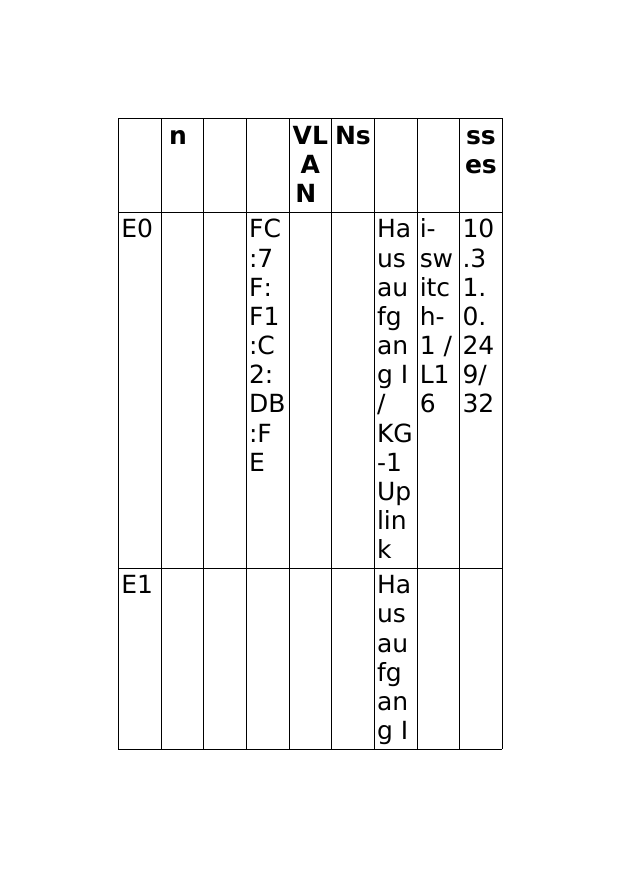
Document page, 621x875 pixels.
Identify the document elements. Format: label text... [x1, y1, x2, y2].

table_cell [332, 569, 374, 748]
table_header Ns [332, 119, 374, 212]
table_header [119, 119, 161, 212]
table_cell [418, 569, 459, 748]
table_header n [162, 119, 203, 212]
table_cell [290, 213, 331, 567]
table_cell [204, 213, 246, 567]
table_header [375, 119, 417, 212]
table_cell Hausaufgang I / KG-1 Uplink [375, 213, 417, 567]
table_cell E0 [119, 213, 161, 567]
table_cell [204, 569, 246, 748]
table_cell [460, 569, 502, 748]
table_cell Hausaufgang I [375, 569, 417, 748]
table_header [418, 119, 459, 212]
table_cell 10.31.0.249/32 [460, 213, 502, 567]
table_cell [162, 569, 203, 748]
table_cell [332, 213, 374, 567]
table_cell FC:7F:F1:C2:DB:FE [247, 213, 289, 567]
table_header sses [460, 119, 502, 212]
table_header [247, 119, 289, 212]
table_cell i-switch-1 / L16 [418, 213, 459, 567]
table_header VLAN [290, 119, 331, 212]
table_cell E1 [119, 569, 161, 748]
table_header [204, 119, 246, 212]
table_cell [162, 213, 203, 567]
table_cell [290, 569, 331, 748]
table_cell [247, 569, 289, 748]
